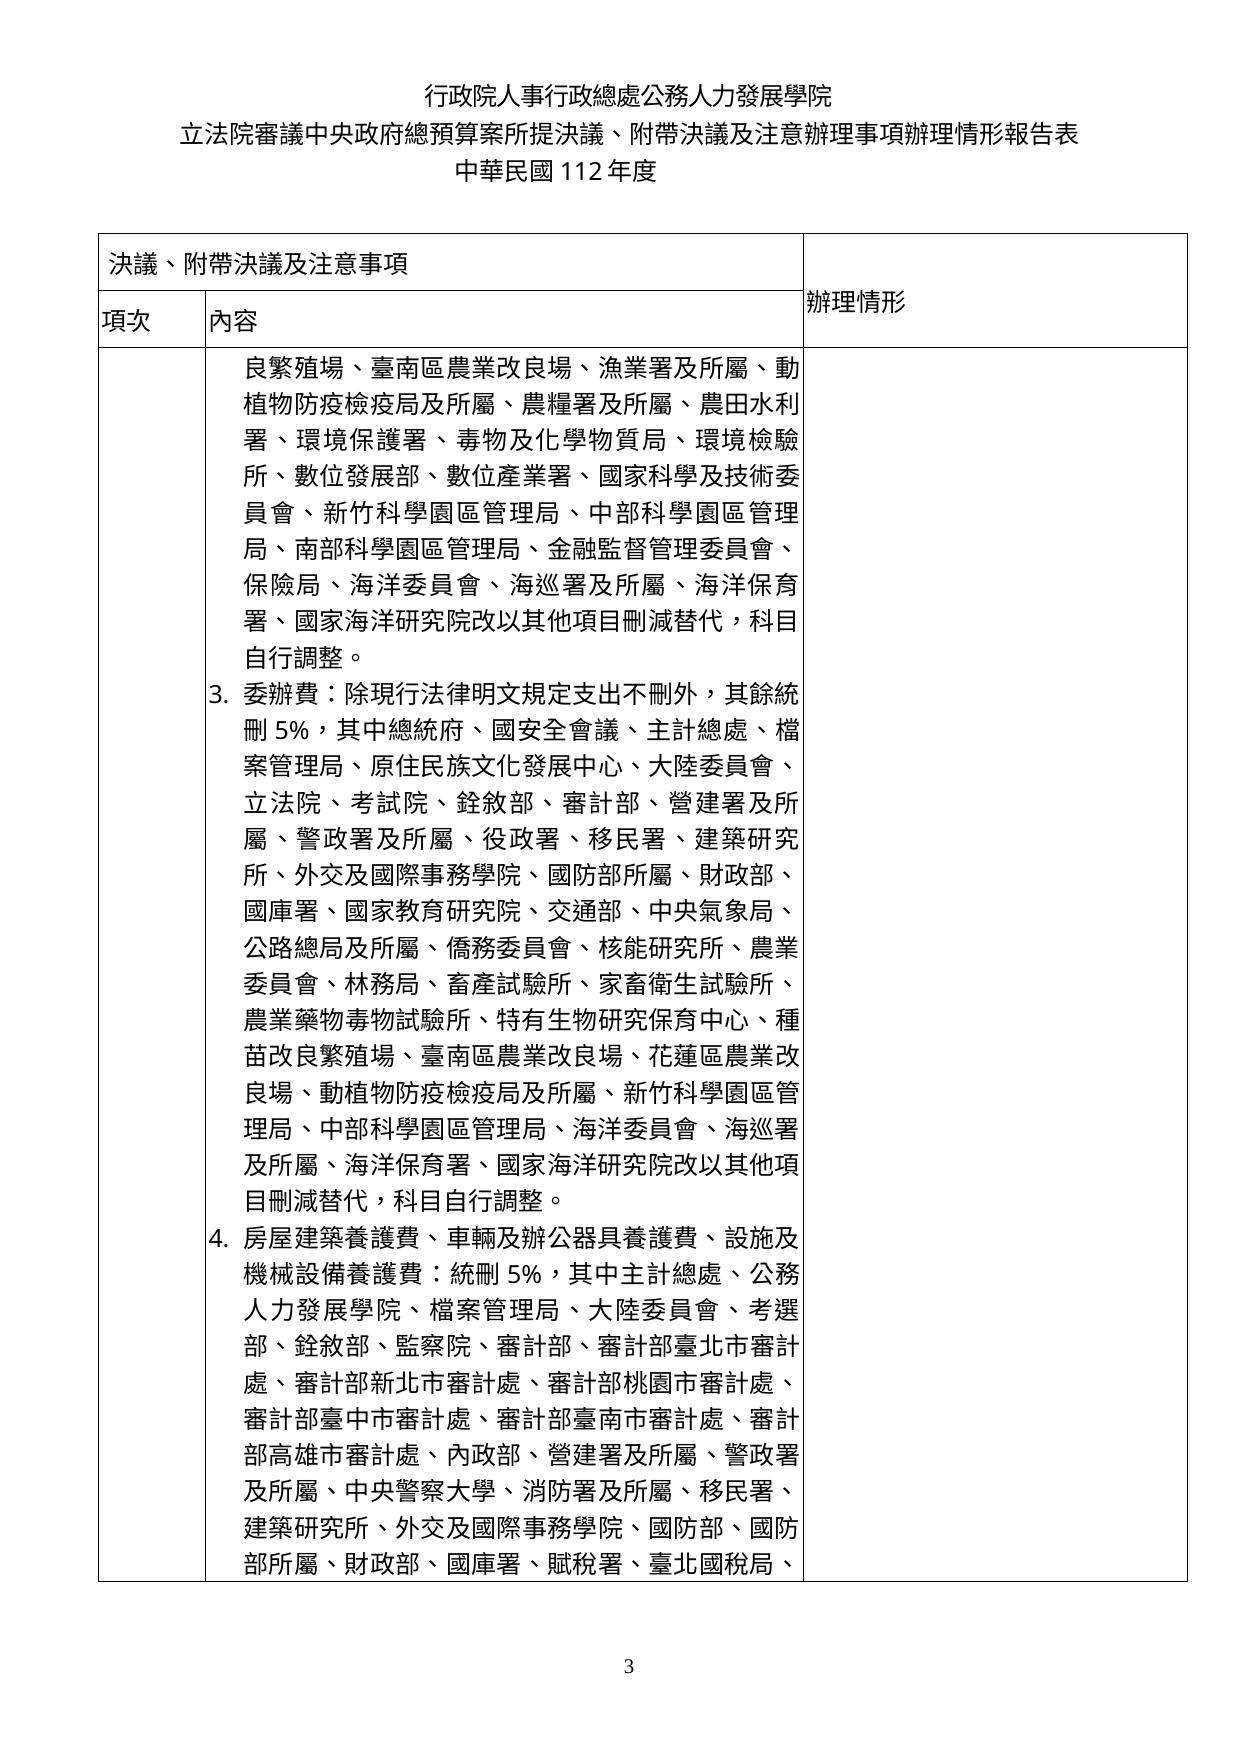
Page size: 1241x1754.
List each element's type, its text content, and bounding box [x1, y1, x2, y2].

table_header 決議、附帶決議及注意事項 [99, 234, 803, 290]
table_cell 內容 [206, 291, 803, 347]
table_header 辦理情形 [804, 234, 1187, 347]
table_cell 良繁殖場、臺南區農業改良場、漁業署及所屬、動植物防疫檢疫局及所屬、農糧署及所屬、農田水利署、環境保護署、毒物及化學物質局、環境檢驗所、數位發展部、數位產業署、國家科學及技術委員會、新竹科學園區管理局、中部科學園區管理局、南部科學園區管理局、金融監督管理委員會、保險局、海洋委員會、海巡署及所屬、海洋保育署、國家海洋研究院改以其他項目刪減替代，科目自行調整。 3. 委辦費：除現行法律明文規定支出不刪外，其餘統刪5%，其中總統府、國安全會議、主計總處、檔案管理局、原住民族文化發展中心、大陸委員會、立法院、考試院、銓敘部、審計部、營建署及所屬、警政署及所屬、役政署、移民署、建築研究所、外交及國際事務學院、國防部所屬、財政部、國庫署、國家教育研究院、交通部、中央氣象局、公路總局及所屬、僑務委員會、核能研究所、農業委員會、林務局、畜產試驗所、家畜衛生試驗所、農業藥物毒物試驗所、特有生物研究保育中心、種苗改良繁殖場、臺南區農業改良場、花蓮區農業改良場、動植物防疫檢疫局及所屬、新竹科學園區管理局、中部科學園區管理局、海洋委員會、海巡署及所屬、海洋保育署、國家海洋研究院改以其他項目刪減替代，科目自行調整。 4. 房屋建築養護費、車輛及辦公器具養護費、設施及機械設備養護費：統刪5%，其中主計總處、公務人力發展學院、檔案管理局、大陸委員會、考選部、銓敘部、監察院、審計部、審計部臺北市審計處、審計部新北市審計處、審計部桃園市審計處、審計部臺中市審計處、審計部臺南市審計處、審計部高雄市審計處、內政部、營建署及所屬、警政署及所屬、中央警察大學、消防署及所屬、移民署、建築研究所、外交及國際事務學院、國防部、國防部所屬、財政部、國庫署、賦稅署、臺北國稅局、 [206, 348, 803, 1581]
table_cell 項次 [99, 291, 205, 347]
table_cell [804, 348, 1187, 1581]
table_cell [99, 348, 205, 1581]
